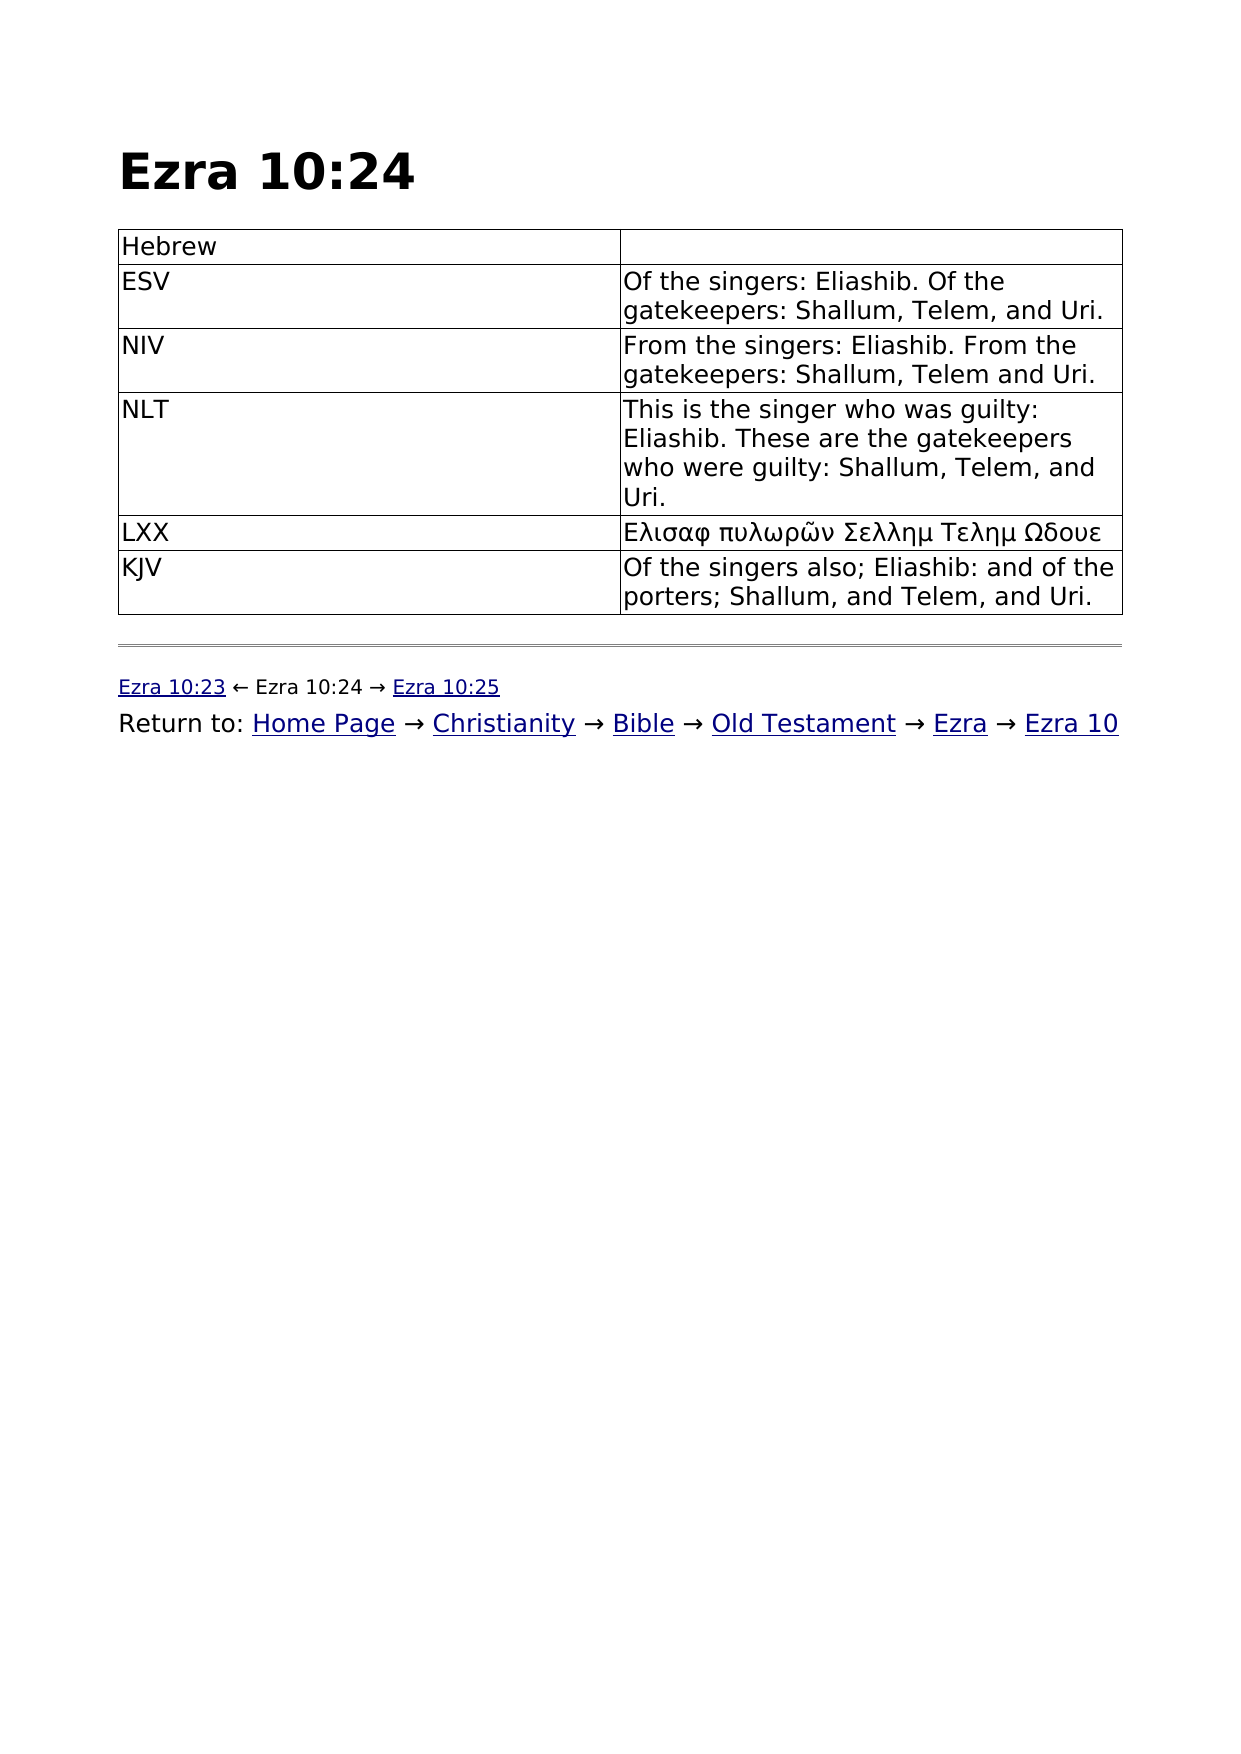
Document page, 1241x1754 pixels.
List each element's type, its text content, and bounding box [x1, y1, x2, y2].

table_cell KJV [119, 551, 620, 614]
table_header Hebrew [119, 230, 620, 264]
table_cell ESV [119, 265, 620, 328]
table_cell Ελισαφ πυλωρῶν Σελλημ Τελημ Ωδουε [621, 516, 1122, 550]
table_cell NLT [119, 393, 620, 515]
table_cell Of the singers also; Eliashib: and of the porters; Shallum, and Telem, and Uri. [621, 551, 1122, 614]
table_header [621, 230, 1122, 264]
text Ezra 10:23 ← Ezra 10:24 → Ezra 10:25 [118, 676, 1122, 709]
table_cell This is the singer who was guilty: Eliashib. These are the gatekeepers who were guilty: Shallum, Telem, and Uri. [621, 393, 1122, 515]
table_cell LXX [119, 516, 620, 550]
table_cell Of the singers: Eliashib. Of the gatekeepers: Shallum, Telem, and Uri. [621, 265, 1122, 328]
text Return to: Home Page → Christianity → Bible → Old Testament → Ezra → Ezra 10 [118, 709, 1122, 739]
subtitle Ezra 10:24 [118, 143, 1122, 201]
table_cell NIV [119, 329, 620, 392]
table_cell From the singers: Eliashib. From the gatekeepers: Shallum, Telem and Uri. [621, 329, 1122, 392]
